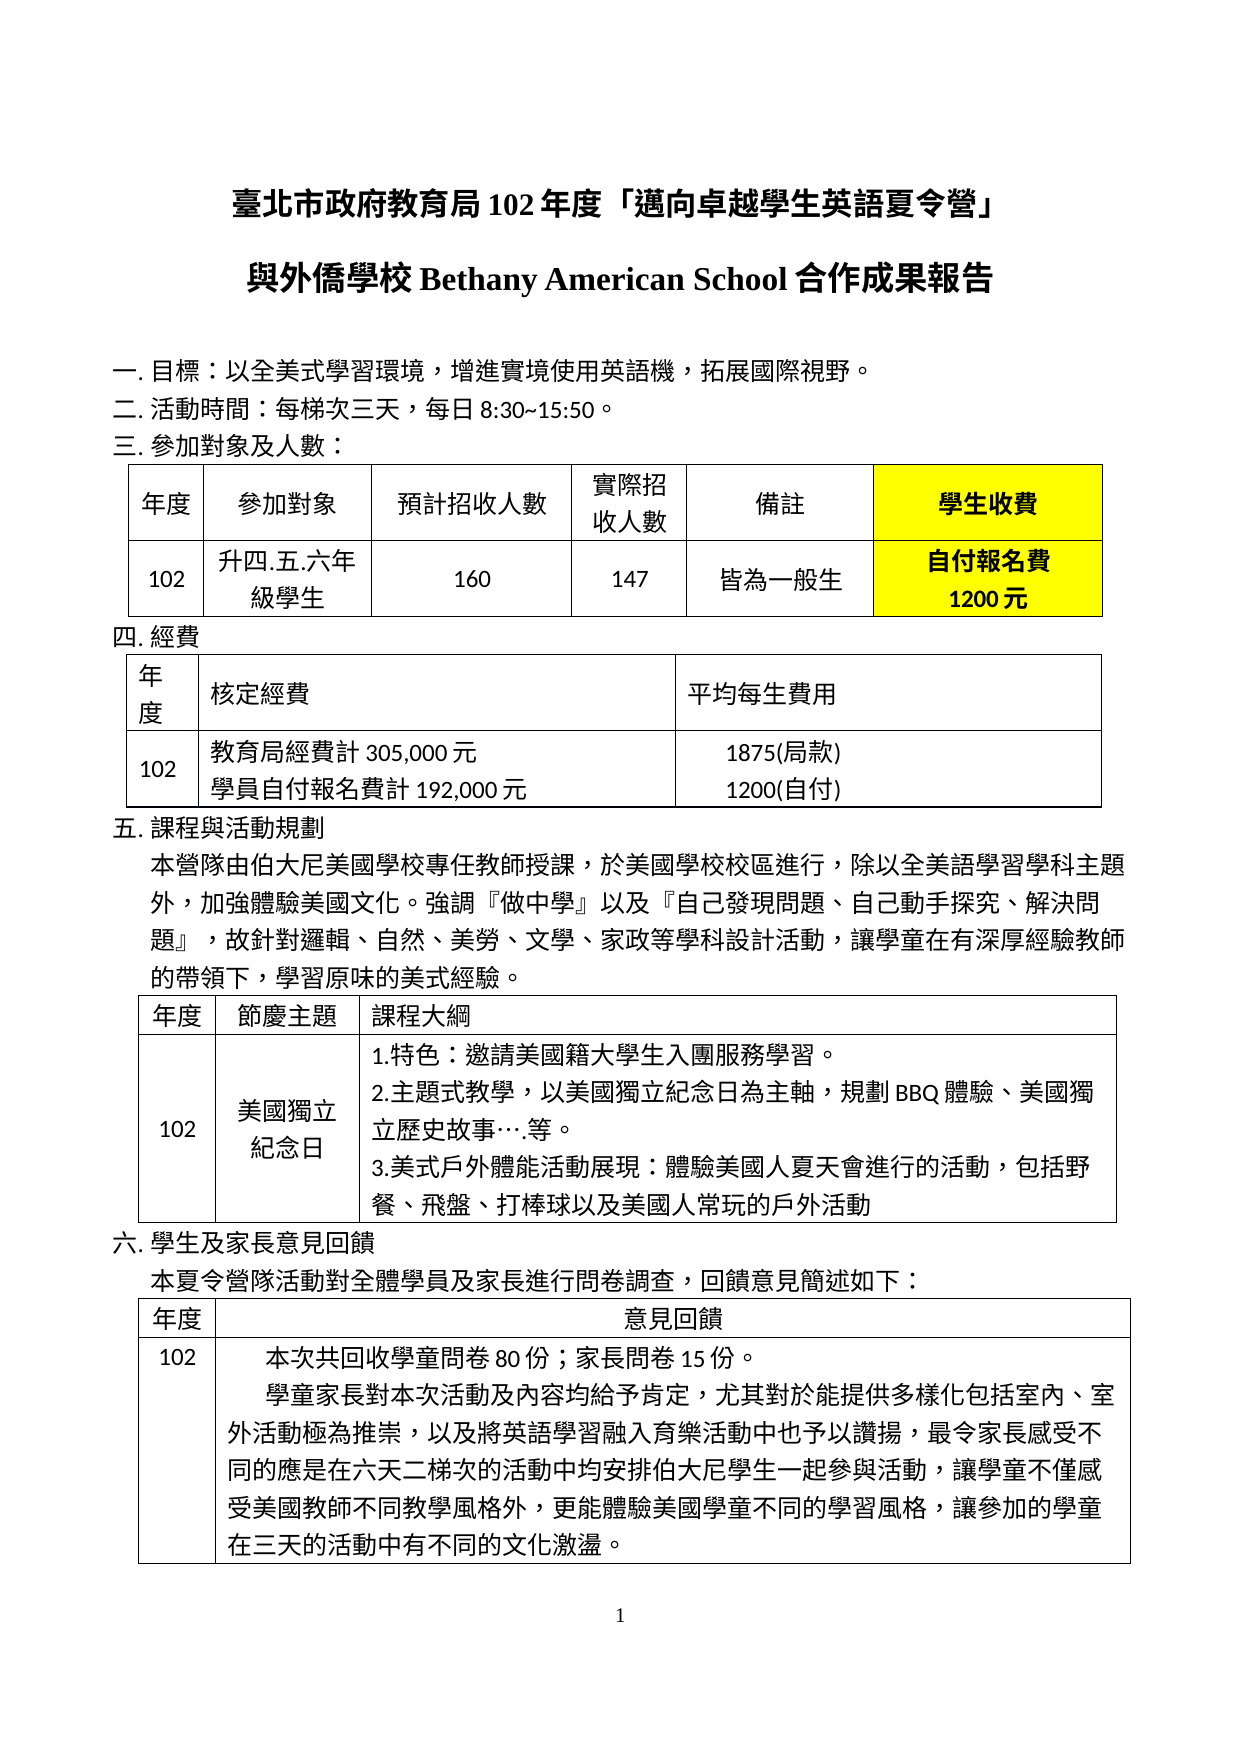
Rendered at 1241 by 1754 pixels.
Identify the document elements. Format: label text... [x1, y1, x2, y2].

table_header 年度 [127, 655, 198, 730]
table_cell 160 [372, 541, 571, 616]
table_header 平均每生費用 [676, 655, 1101, 730]
list 課程與活動規劃 [112, 807, 1128, 845]
table_cell 1875(局款) 1200(自付) [676, 731, 1101, 806]
table_header 節慶主題 [216, 996, 359, 1033]
list 活動時間：每梯次三天，每日8:30~15:50。 [112, 389, 1128, 426]
table_cell 美國獨立紀念日 [216, 1035, 359, 1222]
table_cell 自付報名費 1200元 [874, 541, 1102, 616]
table_cell 本次共回收學童問卷80份；家長問卷15份。 學童家長對本次活動及內容均給予肯定，尤其對於能提供多樣化包括室內、室外活動極為推崇，以及將英語學習融入育樂活動中也予以讚揚，最令家長感受不同的應是在六天二梯次的活動中均安排伯大尼學生一起參與活動，讓學童不僅感受美國教師不同教學風格外，更能體驗美國學童不同的學習風格，讓參加的學童在三天的活動中有不同的文化激盪。 [216, 1338, 1130, 1563]
list 參加對象及人數： [112, 426, 1128, 464]
table_header 預計招收人數 [372, 465, 571, 540]
table_cell 教育局經費計305,000元 學員自付報名費計192,000元 [199, 731, 675, 806]
table_cell 1.特色：邀請美國籍大學生入團服務學習。 2.主題式教學，以美國獨立紀念日為主軸，規劃BBQ體驗、美國獨立歷史故事….等。 3.美式戶外體能活動展現：體驗美國人夏天會進行的活動，包括野餐、飛盤、打棒球以及美國人常玩的戶外活動 [360, 1035, 1116, 1222]
list 學生及家長意見回饋 [112, 1223, 1128, 1261]
list 本夏令營隊活動對全體學員及家長進行問卷調查，回饋意見簡述如下： [150, 1261, 1128, 1298]
table_cell 102 [139, 1338, 215, 1563]
table_cell 皆為一般生 [687, 541, 873, 616]
table_cell 102 [139, 1035, 215, 1222]
list 經費 [112, 617, 1128, 654]
table_cell 102 [129, 541, 203, 616]
table_cell 升四.五.六年級學生 [204, 541, 371, 616]
table_header 年度 [139, 996, 215, 1033]
table_header 核定經費 [199, 655, 675, 730]
table_cell 147 [572, 541, 686, 616]
text 臺北市政府教育局102年度「邁向卓越學生英語夏令營」 [112, 164, 1128, 239]
table_header 意見回饋 [216, 1299, 1130, 1337]
list 目標：以全美式學習環境，增進實境使用英語機，拓展國際視野。 [112, 351, 1128, 389]
list 本營隊由伯大尼美國學校專任教師授課，於美國學校校區進行，除以全美語學習學科主題外，加強體驗美國文化。強調『做中學』以及『自己發現問題、自己動手探究、解決問題』，故針對邏輯、自然、美勞、文學、家政等學科設計活動，讓學童在有深厚經驗教師的帶領下，學習原味的美式經驗。 [150, 845, 1128, 995]
table_header 課程大綱 [360, 996, 1116, 1033]
table_header 年度 [129, 465, 203, 540]
text 與外僑學校Bethany American School合作成果報告 [112, 239, 1128, 314]
table_header 實際招收人數 [572, 465, 686, 540]
table_header 年度 [139, 1299, 215, 1337]
table_header 備註 [687, 465, 873, 540]
table_cell 102 [127, 731, 198, 806]
table_header 學生收費 [874, 465, 1102, 540]
table_header 參加對象 [204, 465, 371, 540]
